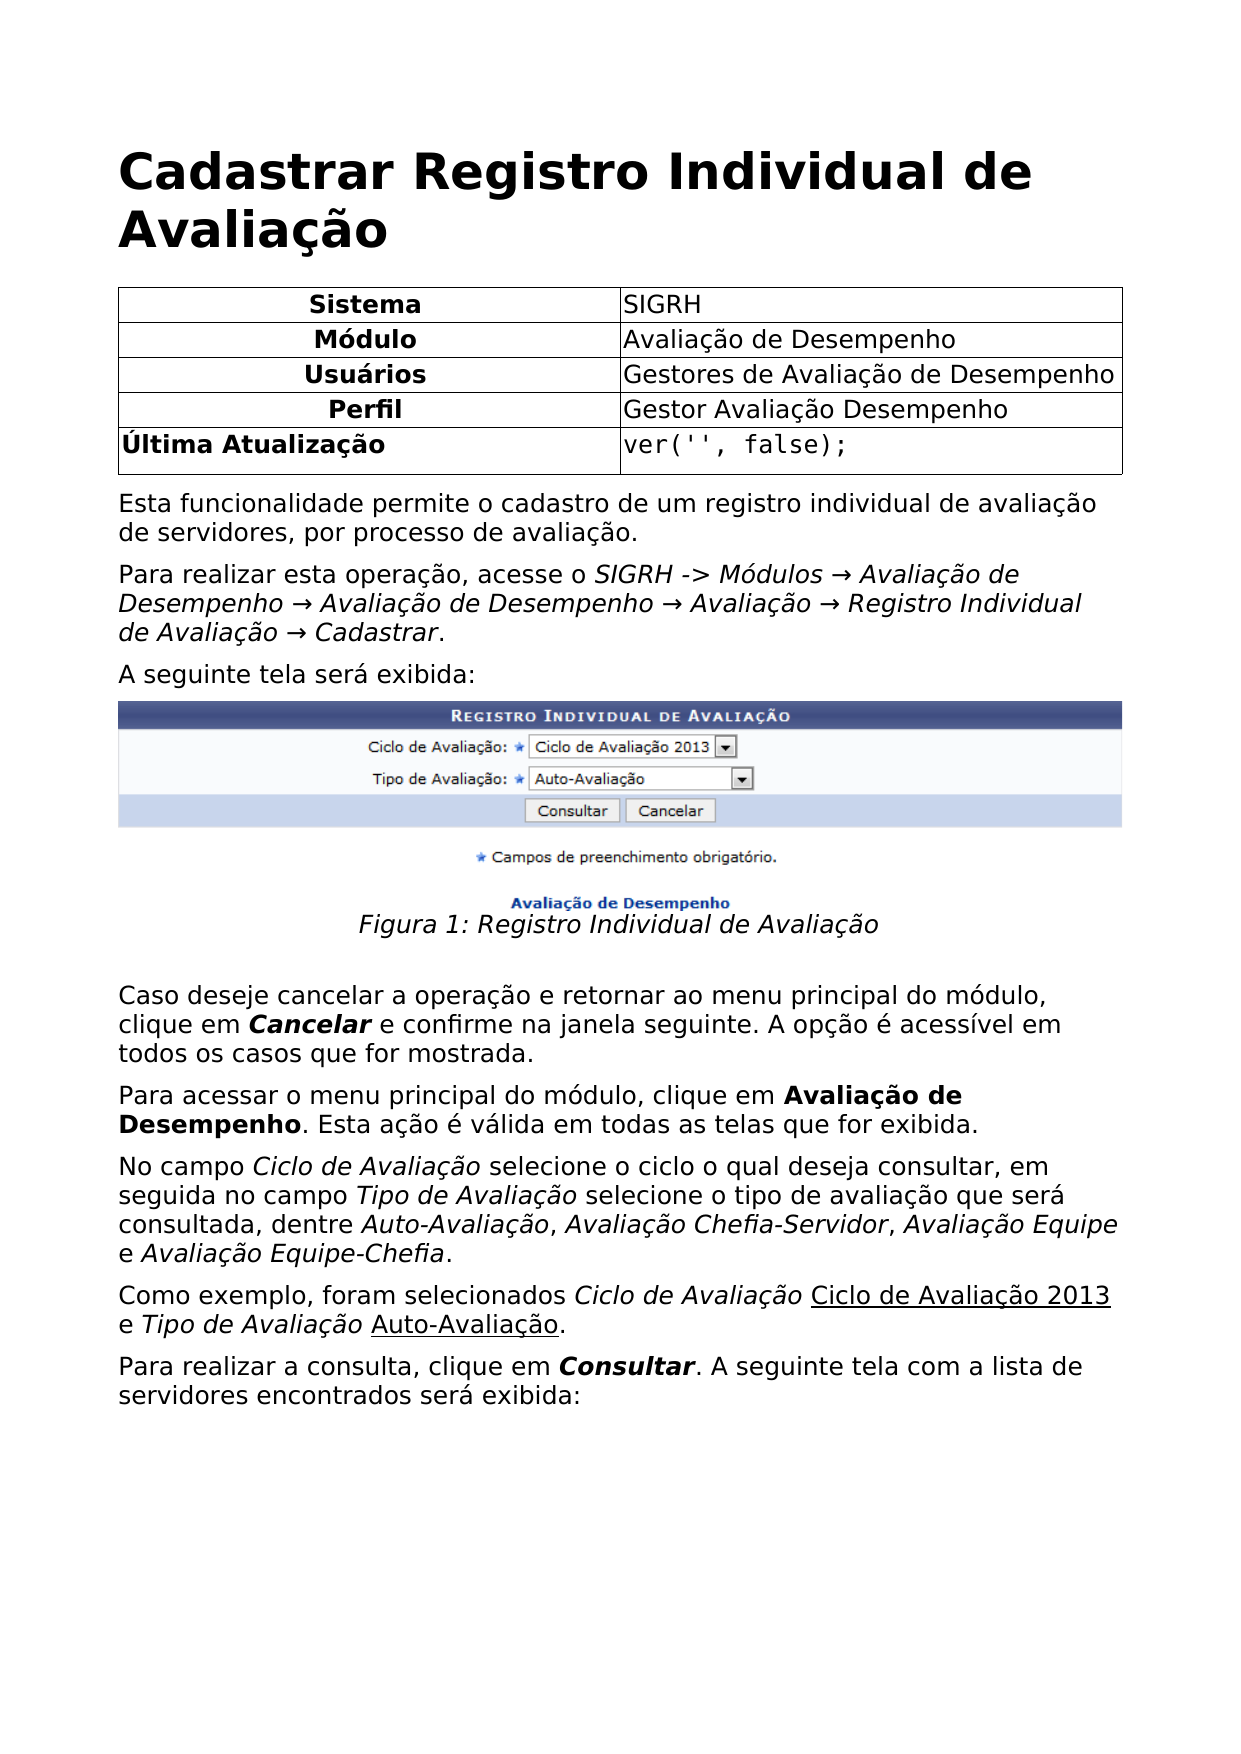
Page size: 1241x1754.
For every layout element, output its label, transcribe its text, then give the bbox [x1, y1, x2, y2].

table_cell ver('', false); [621, 428, 1122, 474]
text A seguinte tela será exibida: [118, 660, 1122, 689]
text Para realizar esta operação, acesse o SIGRH -> Módulos → Avaliação de Desempenho → Avaliação de Desempenho → Avaliação → Registro Individual de Avaliação → Cadastrar. [118, 560, 1122, 647]
table_cell Usuários [119, 358, 620, 392]
table_header SIGRH [621, 288, 1122, 322]
text Para acessar o menu principal do módulo, clique em Avaliação de Desempenho. Esta ação é válida em todas as telas que for exibida. [118, 1081, 1122, 1139]
text Para realizar a consulta, clique em Consultar. A seguinte tela com a lista de servidores encontrados será exibida: [118, 1352, 1122, 1410]
text No campo Ciclo de Avaliação selecione o ciclo o qual deseja consultar, em seguida no campo Tipo de Avaliação selecione o tipo de avaliação que será consultada, dentre Auto-Avaliação, Avaliação Chefia-Servidor, Avaliação Equipe e Avaliação Equipe-Chefia. [118, 1152, 1122, 1269]
table_cell Última Atualização [119, 428, 620, 474]
subtitle Cadastrar Registro Individual de Avaliação [118, 143, 1122, 259]
table_header Sistema [119, 288, 620, 322]
table_cell Gestor Avaliação Desempenho [621, 393, 1122, 427]
text Como exemplo, foram selecionados Ciclo de Avaliação Ciclo de Avaliação 2013 e Tipo de Avaliação Auto-Avaliação. [118, 1281, 1122, 1339]
text Figura 1: Registro Individual de Avaliação [118, 911, 1122, 939]
table_cell Módulo [119, 323, 620, 357]
picture [118, 701, 1123, 911]
table_cell Avaliação de Desempenho [621, 323, 1122, 357]
text Esta funcionalidade permite o cadastro de um registro individual de avaliação de servidores, por processo de avaliação. [118, 489, 1122, 547]
table_cell Gestores de Avaliação de Desempenho [621, 358, 1122, 392]
text Caso deseje cancelar a operação e retornar ao menu principal do módulo, clique em Cancelar e confirme na janela seguinte. A opção é acessível em todos os casos que for mostrada. [118, 981, 1122, 1069]
table_cell Perfil [119, 393, 620, 427]
